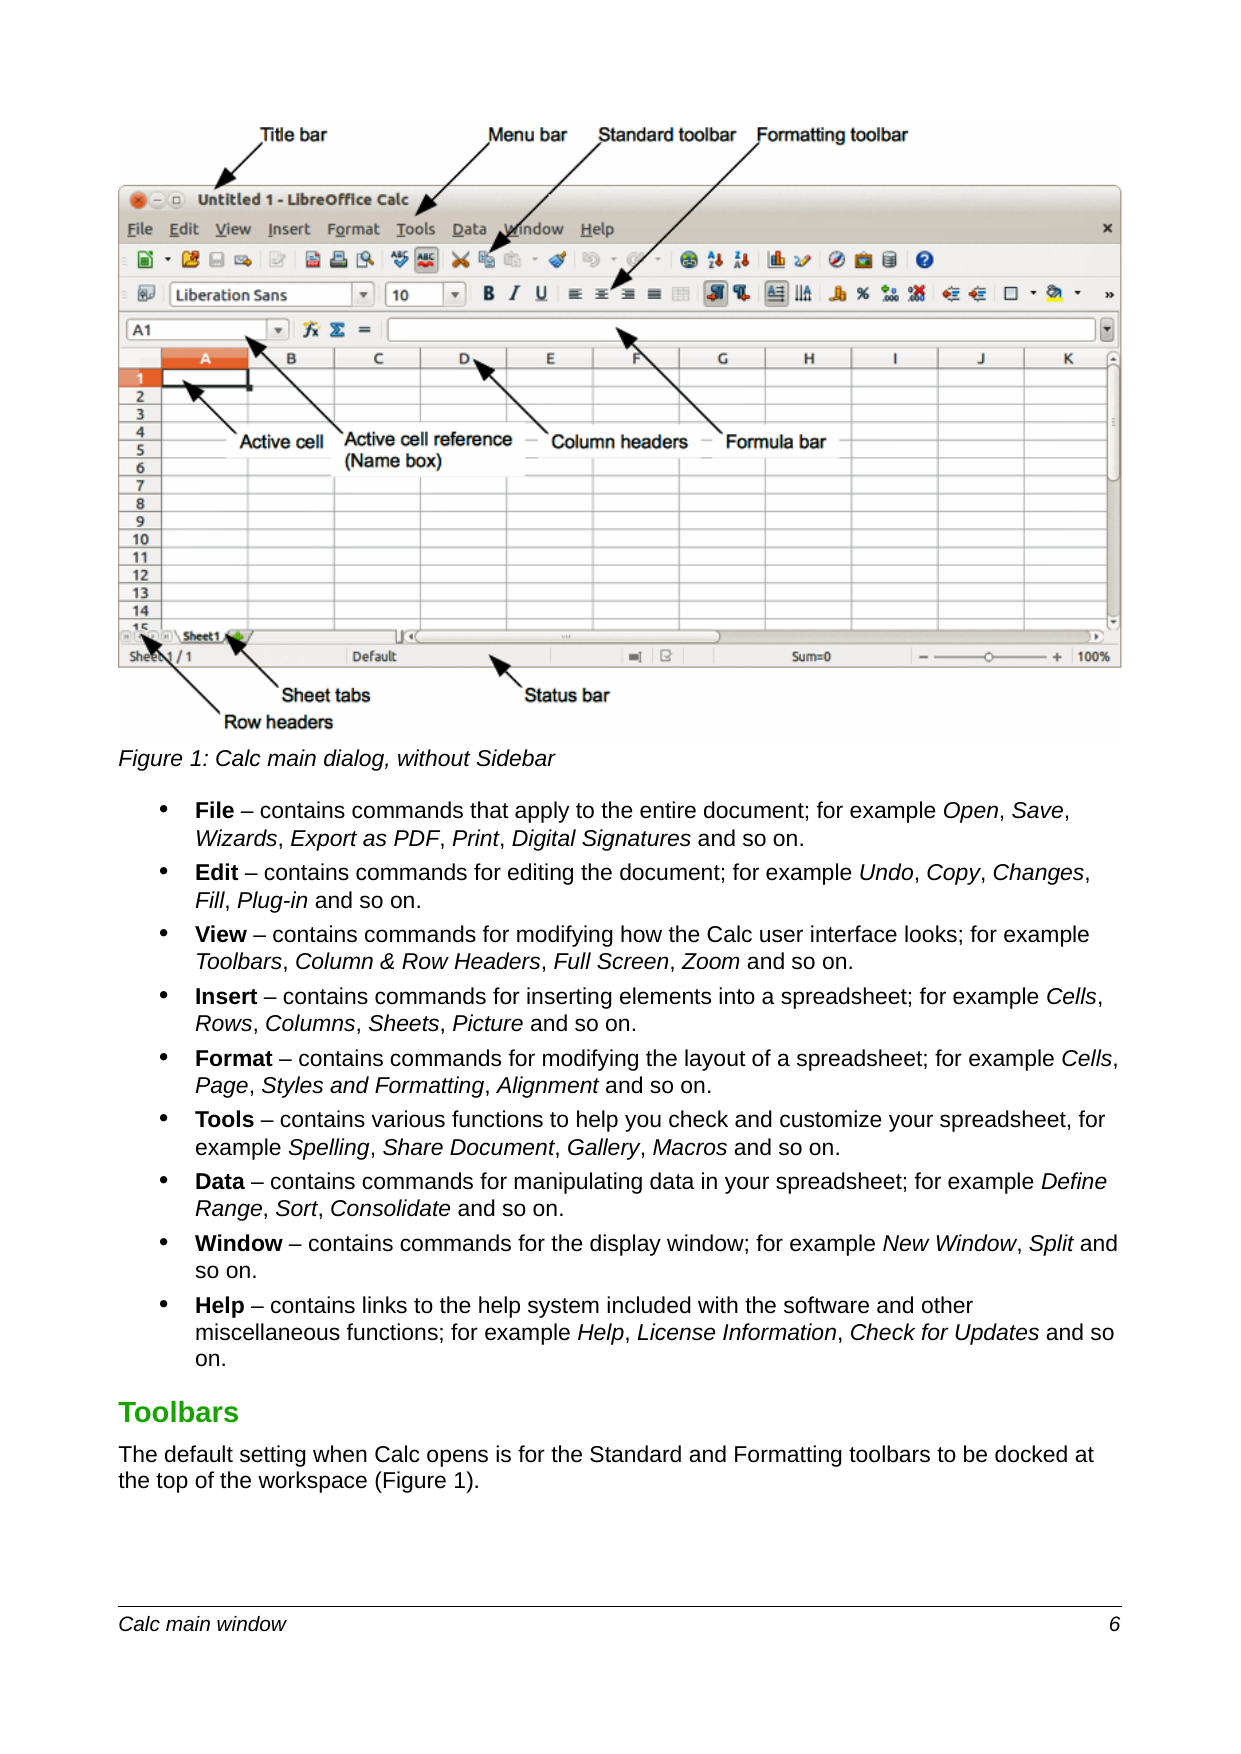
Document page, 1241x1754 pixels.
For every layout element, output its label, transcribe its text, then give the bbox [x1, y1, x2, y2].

list View – contains commands for modifying how the Calc user interface looks; for example Toolbars, Column & Row Headers, Full Screen, Zoom and so on. [156, 919, 1122, 975]
list Format – contains commands for modifying the layout of a spreadsheet; for example Cells, Page, Styles and Formatting, Alignment and so on. [156, 1043, 1122, 1098]
text Figure 1: Calc main dialog, without Sidebar [118, 745, 1122, 771]
list Edit – contains commands for editing the document; for example Undo, Copy, Changes, Fill, Plug-in and so on. [156, 857, 1122, 913]
list Insert – contains commands for inserting elements into a spreadsheet; for example Cells, Rows, Columns, Sheets, Picture and so on. [156, 981, 1122, 1036]
list Data – contains commands for manipulating data in your spreadsheet; for example Define Range, Sort, Consolidate and so on. [156, 1166, 1122, 1222]
list Help – contains links to the help system included with the software and other miscellaneous functions; for example Help, License Information, Check for Updates and so on. [156, 1290, 1122, 1372]
picture [118, 118, 1123, 739]
subtitle Toolbars [118, 1395, 1122, 1428]
text The default setting when Calc opens is for the Standard and Formatting toolbars to be docked at the top of the workspace (Figure 1). [118, 1441, 1122, 1493]
list Tools – contains various functions to help you check and customize your spreadsheet, for example Spelling, Share Document, Gallery, Macros and so on. [156, 1104, 1122, 1160]
list File – contains commands that apply to the entire document; for example Open, Save, Wizards, Export as PDF, Print, Digital Signatures and so on. [156, 796, 1122, 851]
list Window – contains commands for the display window; for example New Window, Split and so on. [156, 1228, 1122, 1283]
